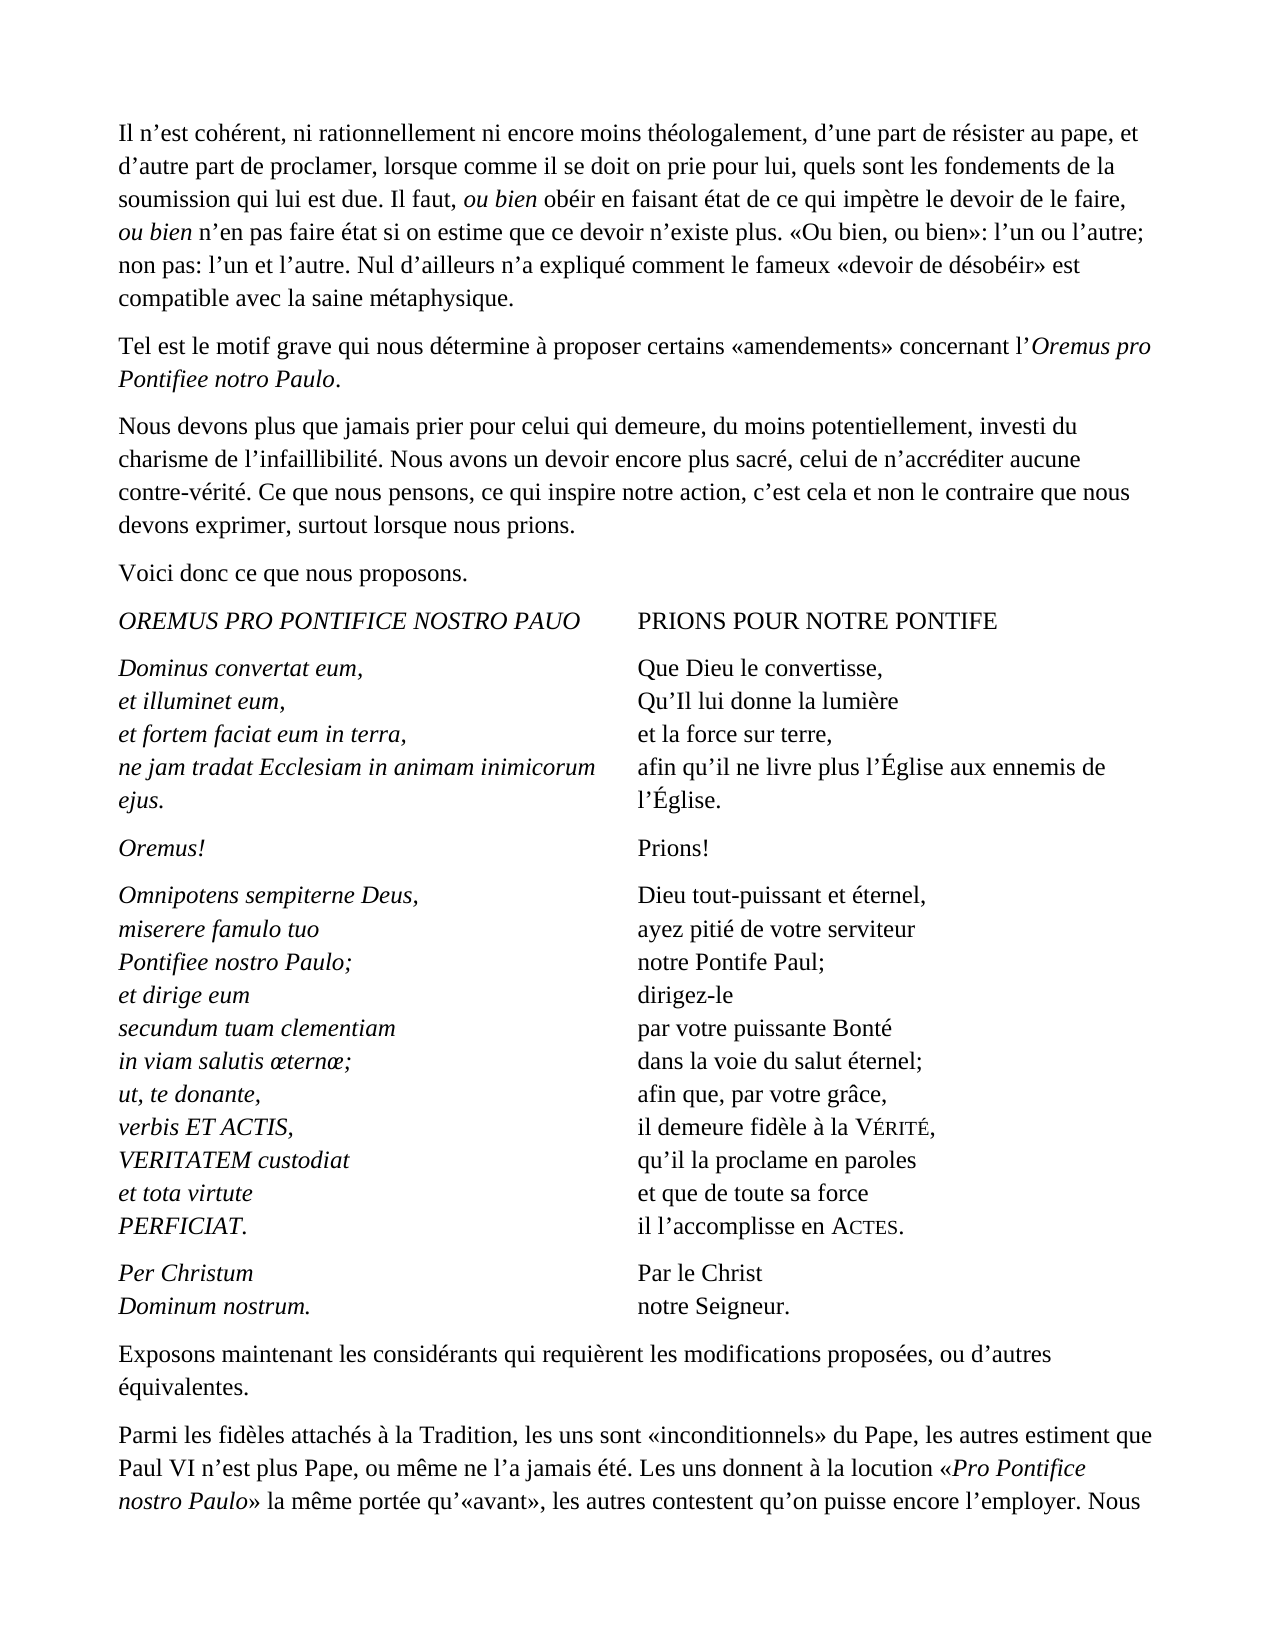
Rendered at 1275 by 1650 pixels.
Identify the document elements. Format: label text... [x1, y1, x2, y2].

table_cell Par le Christ notre Seigneur. [638, 1259, 1157, 1339]
table_cell Que Dieu le convertisse, Qu’Il lui donne la lumière et la force sur terre, afin qu’il ne livre plus l’Église aux ennemis de l’Église. [638, 653, 1157, 833]
table_cell Omnipotens sempiterne Deus, miserere famulo tuo Pontifiee nostro Paulo; et dirige eum secundum tuam clementiam in viam salutis œternœ; ut, te donante, verbis ET ACTIS, VERITATEM custodiat et tota virtute PERFICIAT. [118, 881, 637, 1258]
text Exposons maintenant les considérants qui requièrent les modifications proposées, ou d’autres équivalentes. [118, 1339, 1157, 1401]
table_cell Dominus convertat eum, et illuminet eum, et fortem faciat eum in terra, ne jam tradat Ecclesiam in animam inimicorum ejus. [118, 653, 637, 833]
table_cell Prions! [638, 833, 1157, 881]
table_cell Dieu tout-puissant et éternel, ayez pitié de votre serviteur notre Pontife Paul; dirigez-le par votre puissante Bonté dans la voie du salut éternel; afin que, par votre grâce, il demeure fidèle à la Vérité, qu’il la proclame en paroles et que de toute sa force il l’accomplisse en Actes. [638, 881, 1157, 1258]
table_header OREMUS PRO PONTIFICE NOSTRO PAUO [118, 606, 637, 653]
table_header PRIONS POUR NOTRE PONTIFE [638, 606, 1157, 653]
text Nous devons plus que jamais prier pour celui qui demeure, du moins potentiellement, investi du charisme de l’infaillibilité. Nous avons un devoir encore plus sacré, celui de n’accréditer aucune contre-vérité. Ce que nous pensons, ce qui inspire notre action, c’est cela et non le contraire que nous devons exprimer, surtout lorsque nous prions. [118, 411, 1157, 539]
text Il n’est cohérent, ni rationnellement ni encore moins théologalement, d’une part de résister au pape, et d’autre part de proclamer, lorsque comme il se doit on prie pour lui, quels sont les fondements de la soumission qui lui est due. Il faut, ou bien obéir en faisant état de ce qui impètre le devoir de le faire, ou bien n’en pas faire état si on estime que ce devoir n’existe plus. «Ou bien, ou bien»: l’un ou l’autre; non pas: l’un et l’autre. Nul d’ailleurs n’a expliqué comment le fameux «devoir de désobéir» est compatible avec la saine métaphysique. [118, 118, 1157, 312]
table_cell Oremus! [118, 833, 637, 881]
table_cell Per Christum Dominum nostrum. [118, 1259, 637, 1339]
text Parmi les fidèles attachés à la Tradition, les uns sont «inconditionnels» du Pape, les autres estiment que Paul VI n’est plus Pape, ou même ne l’a jamais été. Les uns donnent à la locution «Pro Pontifice nostro Paulo» la même portée qu’«avant», les autres contestent qu’on puisse encore l’employer. Nous [118, 1420, 1157, 1514]
text Voici donc ce que nous proposons. [118, 558, 1157, 587]
text Tel est le motif grave qui nous détermine à proposer certains «amendements» concernant l’Oremus pro Pontifiee notro Paulo. [118, 331, 1157, 393]
